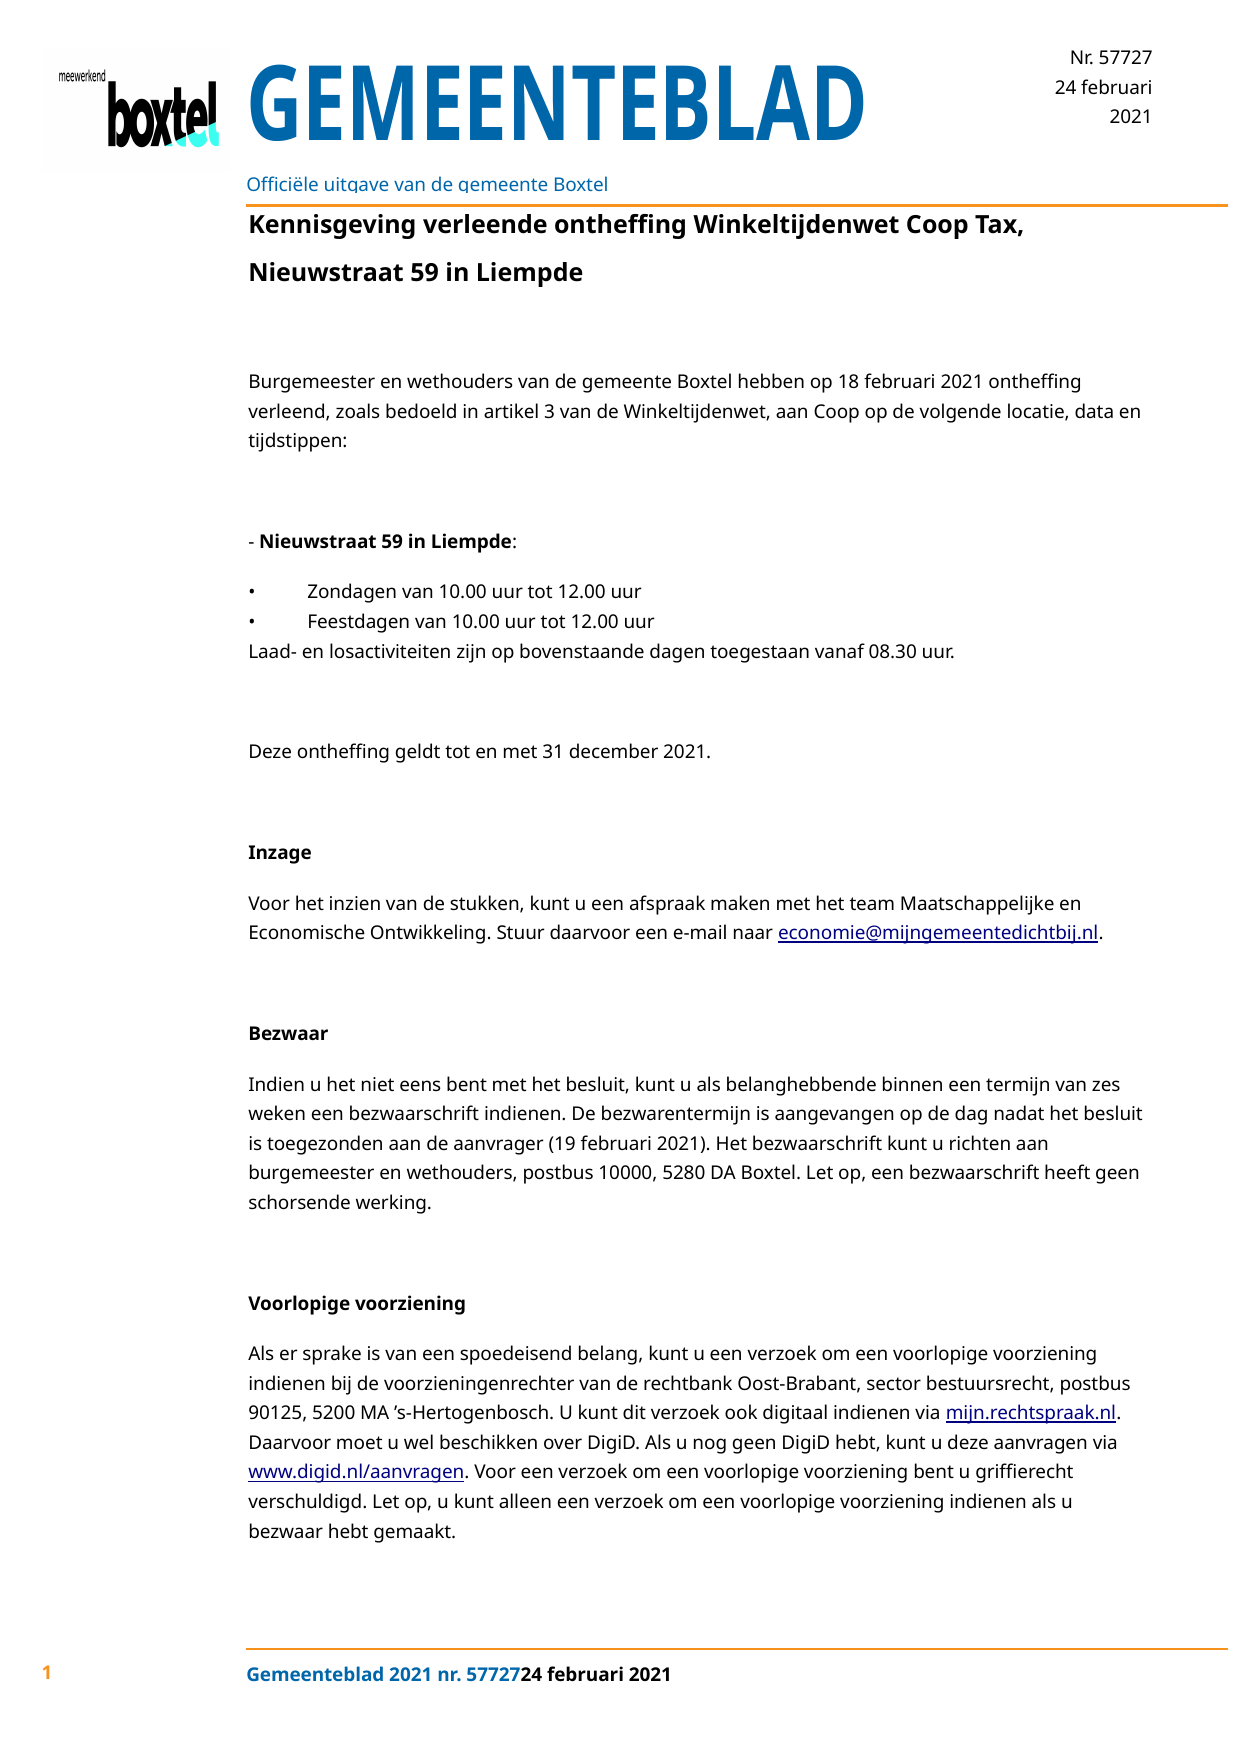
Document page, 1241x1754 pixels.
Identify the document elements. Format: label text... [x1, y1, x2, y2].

text Laad- en losactiviteiten zijn op bovenstaande dagen toegestaan vanaf 08.30 uur. [248, 638, 1152, 664]
list Feestdagen van 10.00 uur tot 12.00 uur [248, 608, 1152, 634]
text Inzage [248, 839, 1152, 865]
text Indien u het niet eens bent met het besluit, kunt u als belanghebbende binnen een termijn van zes weken een bezwaarschrift indienen. De bezwarentermijn is aangevangen op de dag nadat het besluit is toegezonden aan de aanvrager (19 februari 2021). Het bezwaarschrift kunt u richten aan burgemeester en wethouders, postbus 10000, 5280 DA Boxtel. Let op, een bezwaarschrift heeft geen schorsende werking. [248, 1071, 1152, 1215]
text Als er sprake is van een spoedeisend belang, kunt u een verzoek om een voorlopige voorziening indienen bij de voorzieningenrechter van de rechtbank Oost-Brabant, sector bestuursrecht, postbus 90125, 5200 MA ’s-Hertogenbosch. U kunt dit verzoek ook digitaal indienen via mijn.rechtspraak.nl. Daarvoor moet u wel beschikken over DigiD. Als u nog geen DigiD hebt, kunt u deze aanvragen via www.digid.nl/aanvragen. Voor een verzoek om een voorlopige voorziening bent u griffierecht verschuldigd. Let op, u kunt alleen een verzoek om een voorlopige voorziening indienen als u bezwaar hebt gemaakt. [248, 1340, 1152, 1544]
list Zondagen van 10.00 uur tot 12.00 uur [248, 579, 1152, 604]
text Voorlopige voorziening [248, 1290, 1152, 1316]
text - Nieuwstraat 59 in Liempde: [248, 528, 1152, 554]
text Bezwaar [248, 1020, 1152, 1046]
picture [41, 47, 231, 172]
text Deze ontheffing geldt tot en met 31 december 2021. [248, 739, 1152, 764]
text Burgemeester en wethouders van de gemeente Boxtel hebben op 18 februari 2021 ontheffing verleend, zoals bedoeld in artikel 3 van de Winkeltijdenwet, aan Coop op de volgende locatie, data en tijdstippen: [248, 368, 1152, 453]
text Kennisgeving verleende ontheffing Winkeltijdenwet Coop Tax, Nieuwstraat 59 in Liempde [248, 207, 1152, 288]
text Voor het inzien van de stukken, kunt u een afspraak maken met het team Maatschappelijke en Economische Ontwikkeling. Stuur daarvoor een e-mail naar economie@mijngemeentedichtbij.nl. [248, 890, 1152, 945]
